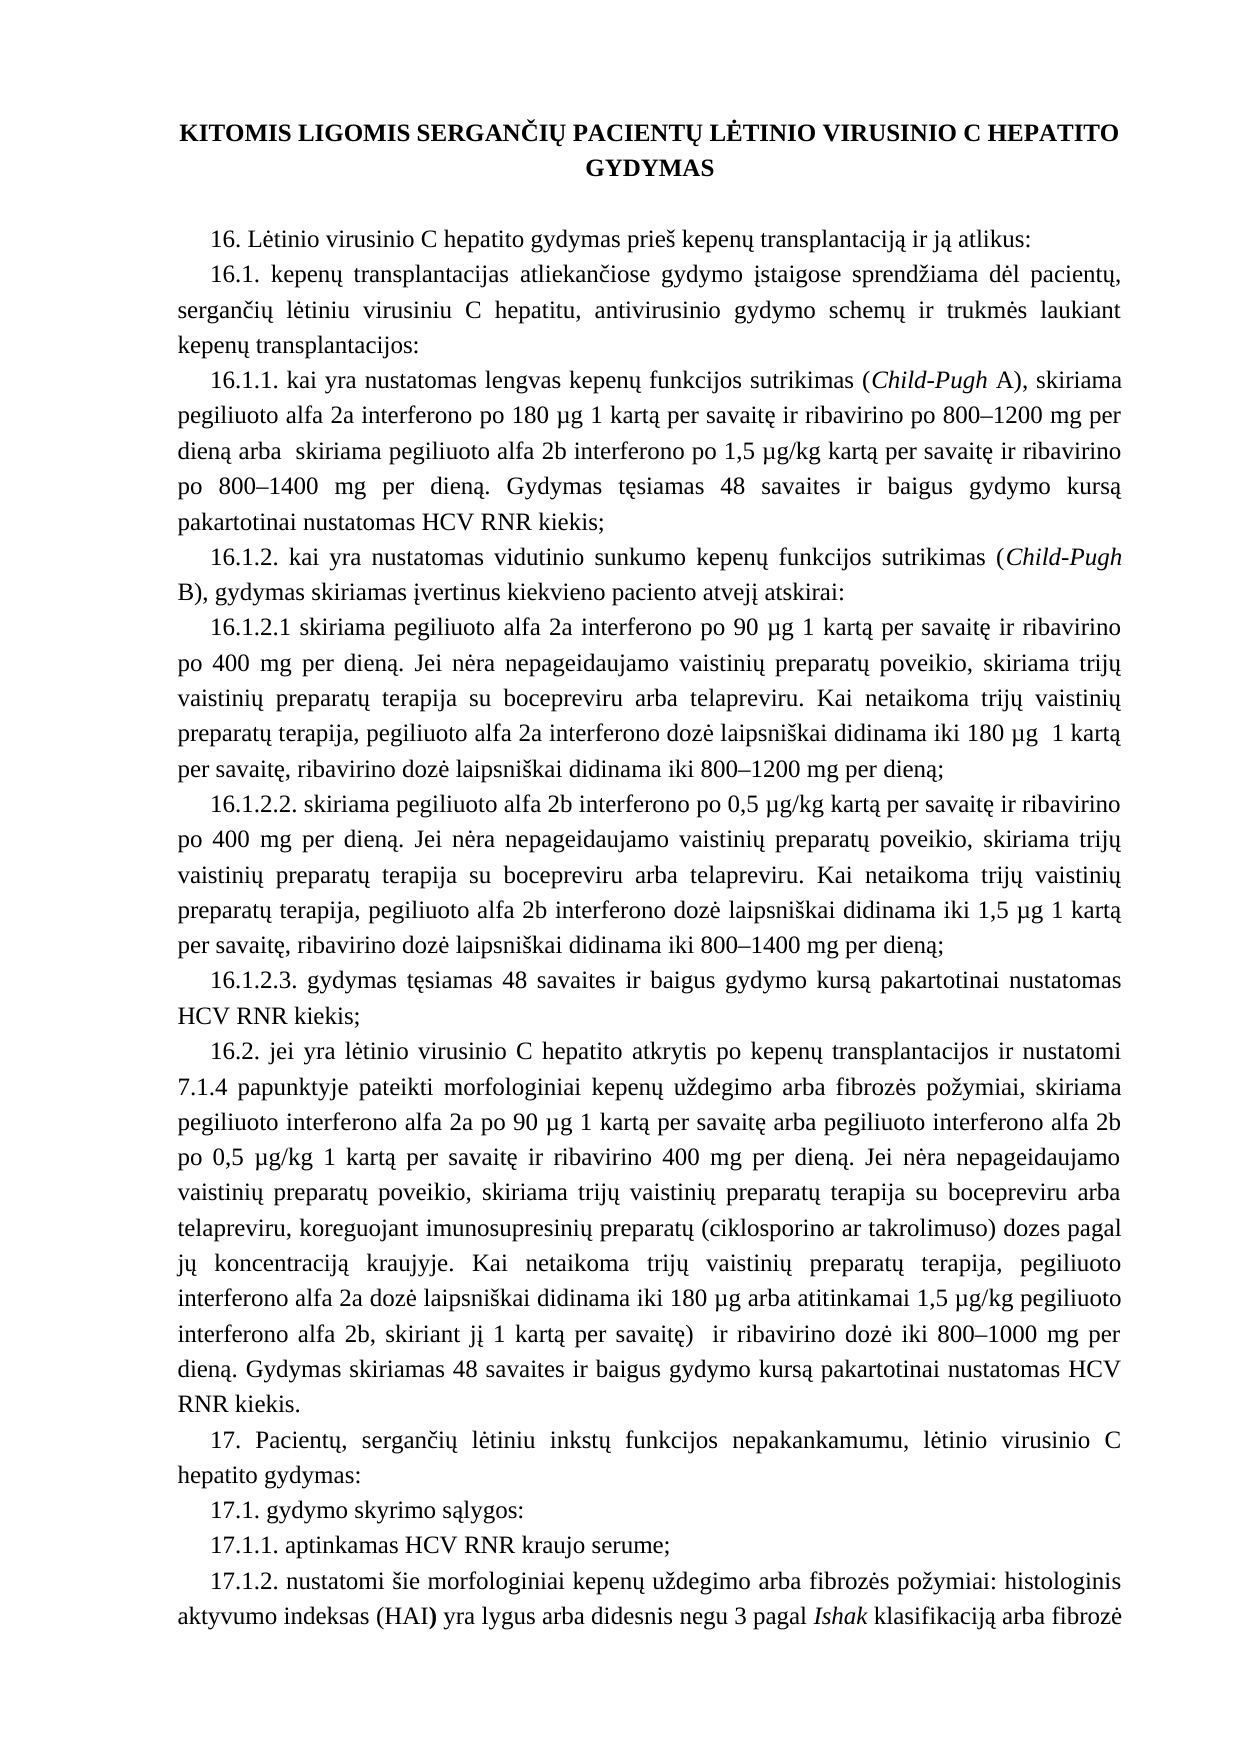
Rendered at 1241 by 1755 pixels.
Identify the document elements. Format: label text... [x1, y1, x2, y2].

text 16. Lėtinio virusinio C hepatito gydymas prieš kepenų transplantaciją ir ją atlikus: [177, 224, 1122, 253]
text 16.1.1. kai yra nustatomas lengvas kepenų funkcijos sutrikimas (Child-Pugh A), skiriama pegiliuoto alfa 2a interferono po 180 µg 1 kartą per savaitę ir ribavirino po 800–1200 mg per dieną arba skiriama pegiliuoto alfa 2b interferono po 1,5 µg/kg kartą per savaitę ir ribavirino po 800–1400 mg per dieną. Gydymas tęsiamas 48 savaites ir baigus gydymo kursą pakartotinai nustatomas HCV RNR kiekis; [177, 365, 1122, 535]
text 16.1. kepenų transplantacijas atliekančiose gydymo įstaigose sprendžiama dėl pacientų, sergančių lėtiniu virusiniu C hepatitu, antivirusinio gydymo schemų ir trukmės laukiant kepenų transplantacijos: [177, 259, 1122, 359]
text 17.1.1. aptinkamas HCV RNR kraujo serume; [177, 1531, 1122, 1559]
text 16.1.2.2. skiriama pegiliuoto alfa 2b interferono po 0,5 µg/kg kartą per savaitę ir ribavirino po 400 mg per dieną. Jei nėra nepageidaujamo vaistinių preparatų poveikio, skiriama trijų vaistinių preparatų terapija su bocepreviru arba telapreviru. Kai netaikoma trijų vaistinių preparatų terapija, pegiliuoto alfa 2b interferono dozė laipsniškai didinama iki 1,5 µg 1 kartą per savaitę, ribavirino dozė laipsniškai didinama iki 800–1400 mg per dieną; [177, 789, 1122, 959]
text 16.1.2.1 skiriama pegiliuoto alfa 2a interferono po 90 µg 1 kartą per savaitę ir ribavirino po 400 mg per dieną. Jei nėra nepageidaujamo vaistinių preparatų poveikio, skiriama trijų vaistinių preparatų terapija su bocepreviru arba telapreviru. Kai netaikoma trijų vaistinių preparatų terapija, pegiliuoto alfa 2a interferono dozė laipsniškai didinama iki 180 µg 1 kartą per savaitę, ribavirino dozė laipsniškai didinama iki 800–1200 mg per dieną; [177, 612, 1122, 782]
text 17. Pacientų, sergančių lėtiniu inkstų funkcijos nepakankamumu, lėtinio virusinio C hepatito gydymas: [177, 1425, 1122, 1489]
text 16.1.2.3. gydymas tęsiamas 48 savaites ir baigus gydymo kursą pakartotinai nustatomas HCV RNR kiekis; [177, 966, 1122, 1030]
text 17.1.2. nustatomi šie morfologiniai kepenų uždegimo arba fibrozės požymiai: histologinis aktyvumo indeksas (HAI) yra lygus arba didesnis negu 3 pagal Ishak klasifikaciją arba fibrozė [177, 1566, 1122, 1630]
text KITOMIS LIGOMIS SERGANČIŲ PACIENTŲ LĖTINIO VIRUSINIO C HEPATITO GYDYMAS [177, 118, 1122, 182]
text 16.2. jei yra lėtinio virusinio C hepatito atkrytis po kepenų transplantacijos ir nustatomi 7.1.4 papunktyje pateikti morfologiniai kepenų uždegimo arba fibrozės požymiai, skiriama pegiliuoto interferono alfa 2a po 90 µg 1 kartą per savaitę arba pegiliuoto interferono alfa 2b po 0,5 µg/kg 1 kartą per savaitę ir ribavirino 400 mg per dieną. Jei nėra nepageidaujamo vaistinių preparatų poveikio, skiriama trijų vaistinių preparatų terapija su bocepreviru arba telapreviru, koreguojant imunosupresinių preparatų (ciklosporino ar takrolimuso) dozes pagal jų koncentraciją kraujyje. Kai netaikoma trijų vaistinių preparatų terapija, pegiliuoto interferono alfa 2a dozė laipsniškai didinama iki 180 µg arba atitinkamai 1,5 µg/kg pegiliuoto interferono alfa 2b, skiriant jį 1 kartą per savaitę) ir ribavirino dozė iki 800–1000 mg per dieną. Gydymas skiriamas 48 savaites ir baigus gydymo kursą pakartotinai nustatomas HCV RNR kiekis. [177, 1036, 1122, 1418]
text 17.1. gydymo skyrimo sąlygos: [177, 1495, 1122, 1524]
text 16.1.2. kai yra nustatomas vidutinio sunkumo kepenų funkcijos sutrikimas (Child-Pugh B), gydymas skiriamas įvertinus kiekvieno paciento atvejį atskirai: [177, 542, 1122, 606]
